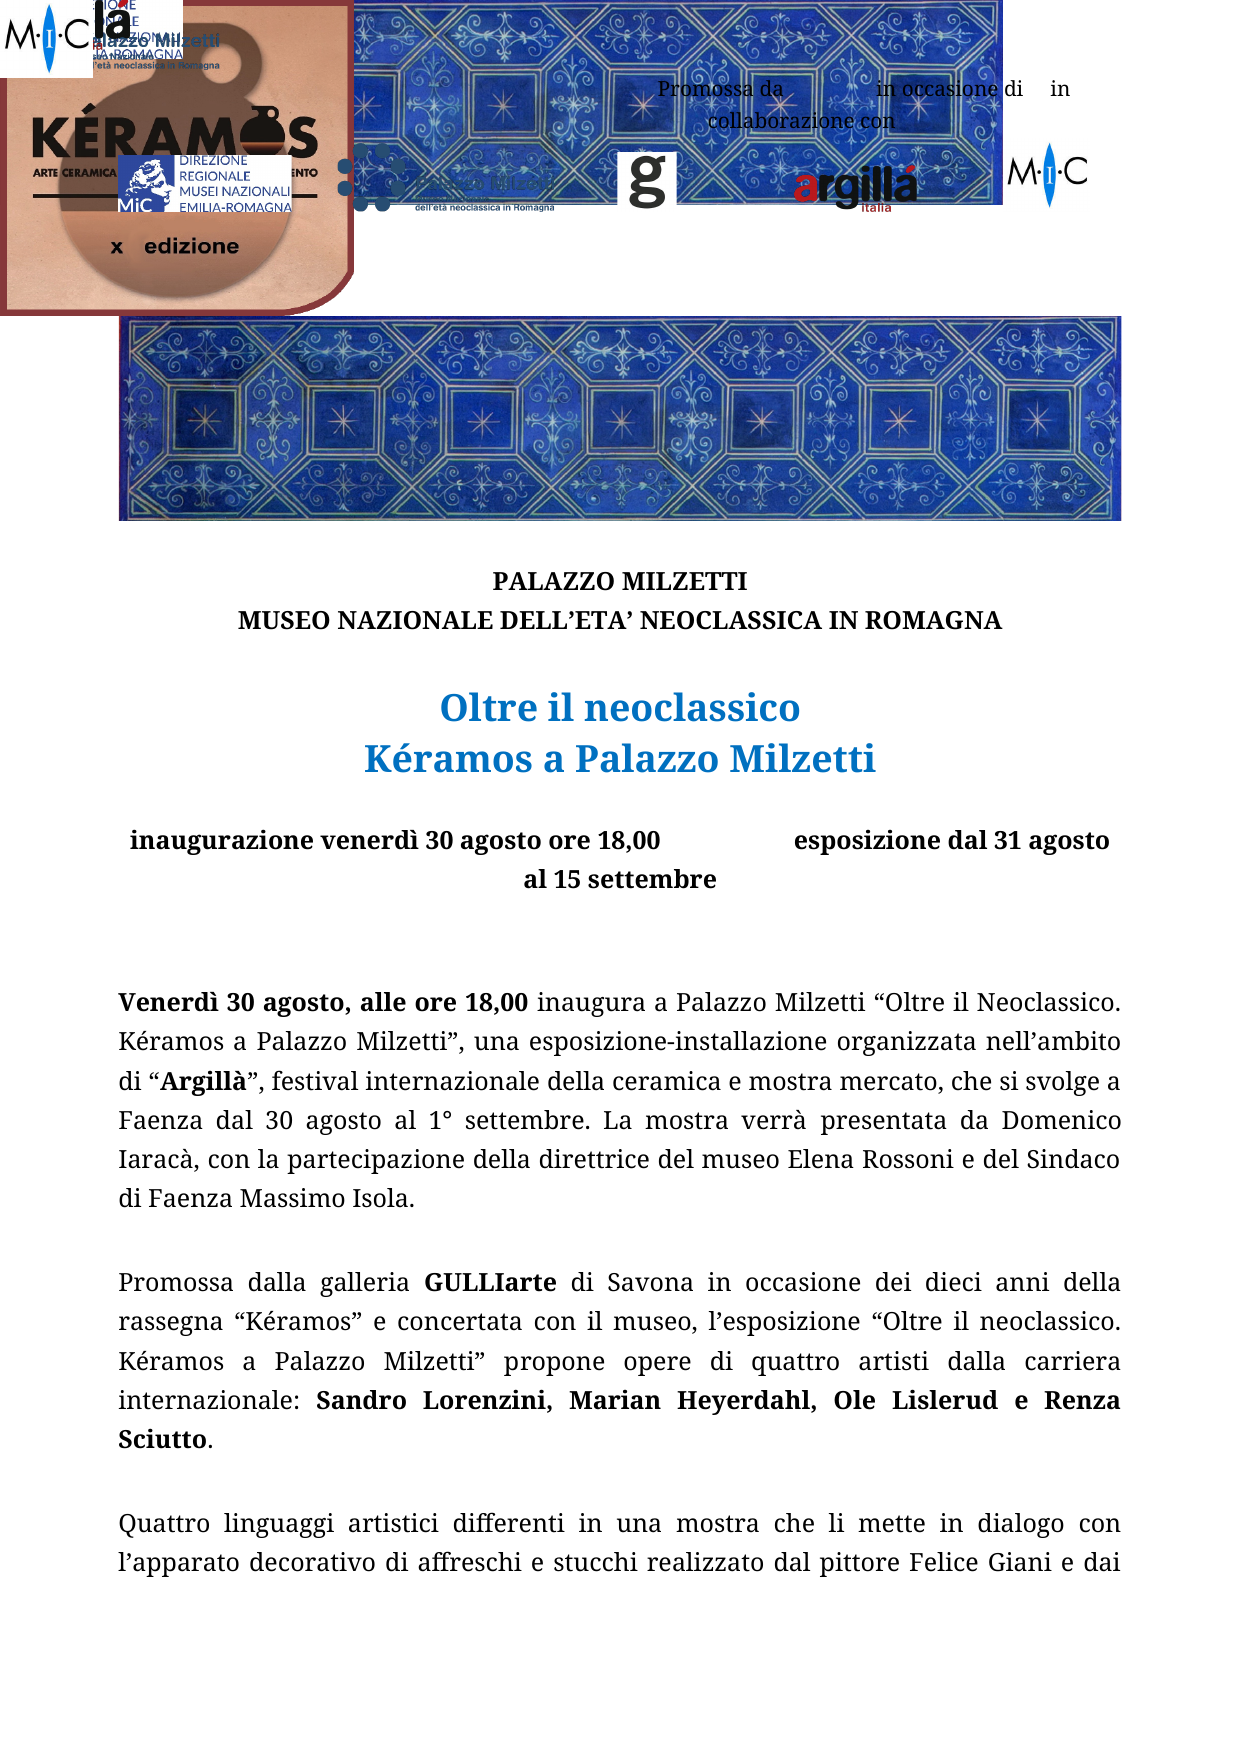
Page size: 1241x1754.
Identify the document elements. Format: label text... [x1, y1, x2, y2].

text PALAZZO MILZETTI [118, 564, 1122, 598]
text Venerdì 30 agosto, alle ore 18,00 inaugura a Palazzo Milzetti “Oltre il Neoclassico. Kéramos a Palazzo Milzetti”, una esposizione-installazione organizzata nell’ambito di “Argillà”, festival internazionale della ceramica e mostra mercato, che si svolge a Faenza dal 30 agosto al 1° settembre. La mostra verrà presentata da Domenico Iaracà, con la partecipazione della direttrice del museo Elena Rossoni e del Sindaco di Faenza Massimo Isola. [118, 985, 1122, 1215]
text inaugurazione venerdì 30 agosto ore 18,00 esposizione dal 31 agosto al 15 settembre [118, 822, 1122, 896]
text Promossa dalla galleria GULLIarte di Savona in occasione dei dieci anni della rassegna “Kéramos” e concertata con il museo, l’esposizione “Oltre il neoclassico. Kéramos a Palazzo Milzetti” propone opere di quattro artisti dalla carriera internazionale: Sandro Lorenzini, Marian Heyerdahl, Ole Lislerud e Renza Sciutto. [118, 1265, 1122, 1456]
text Kéramos a Palazzo Milzetti [118, 732, 1122, 783]
text Quattro linguaggi artistici differenti in una mostra che li mette in dialogo con l’apparato decorativo di affreschi e stucchi realizzato dal pittore Felice Giani e dai [118, 1506, 1122, 1579]
text Oltre il neoclassico [118, 681, 1122, 732]
picture [0, 0, 1122, 521]
text MUSEO NAZIONALE DELL’ETA’ NEOCLASSICA IN ROMAGNA [118, 603, 1122, 637]
